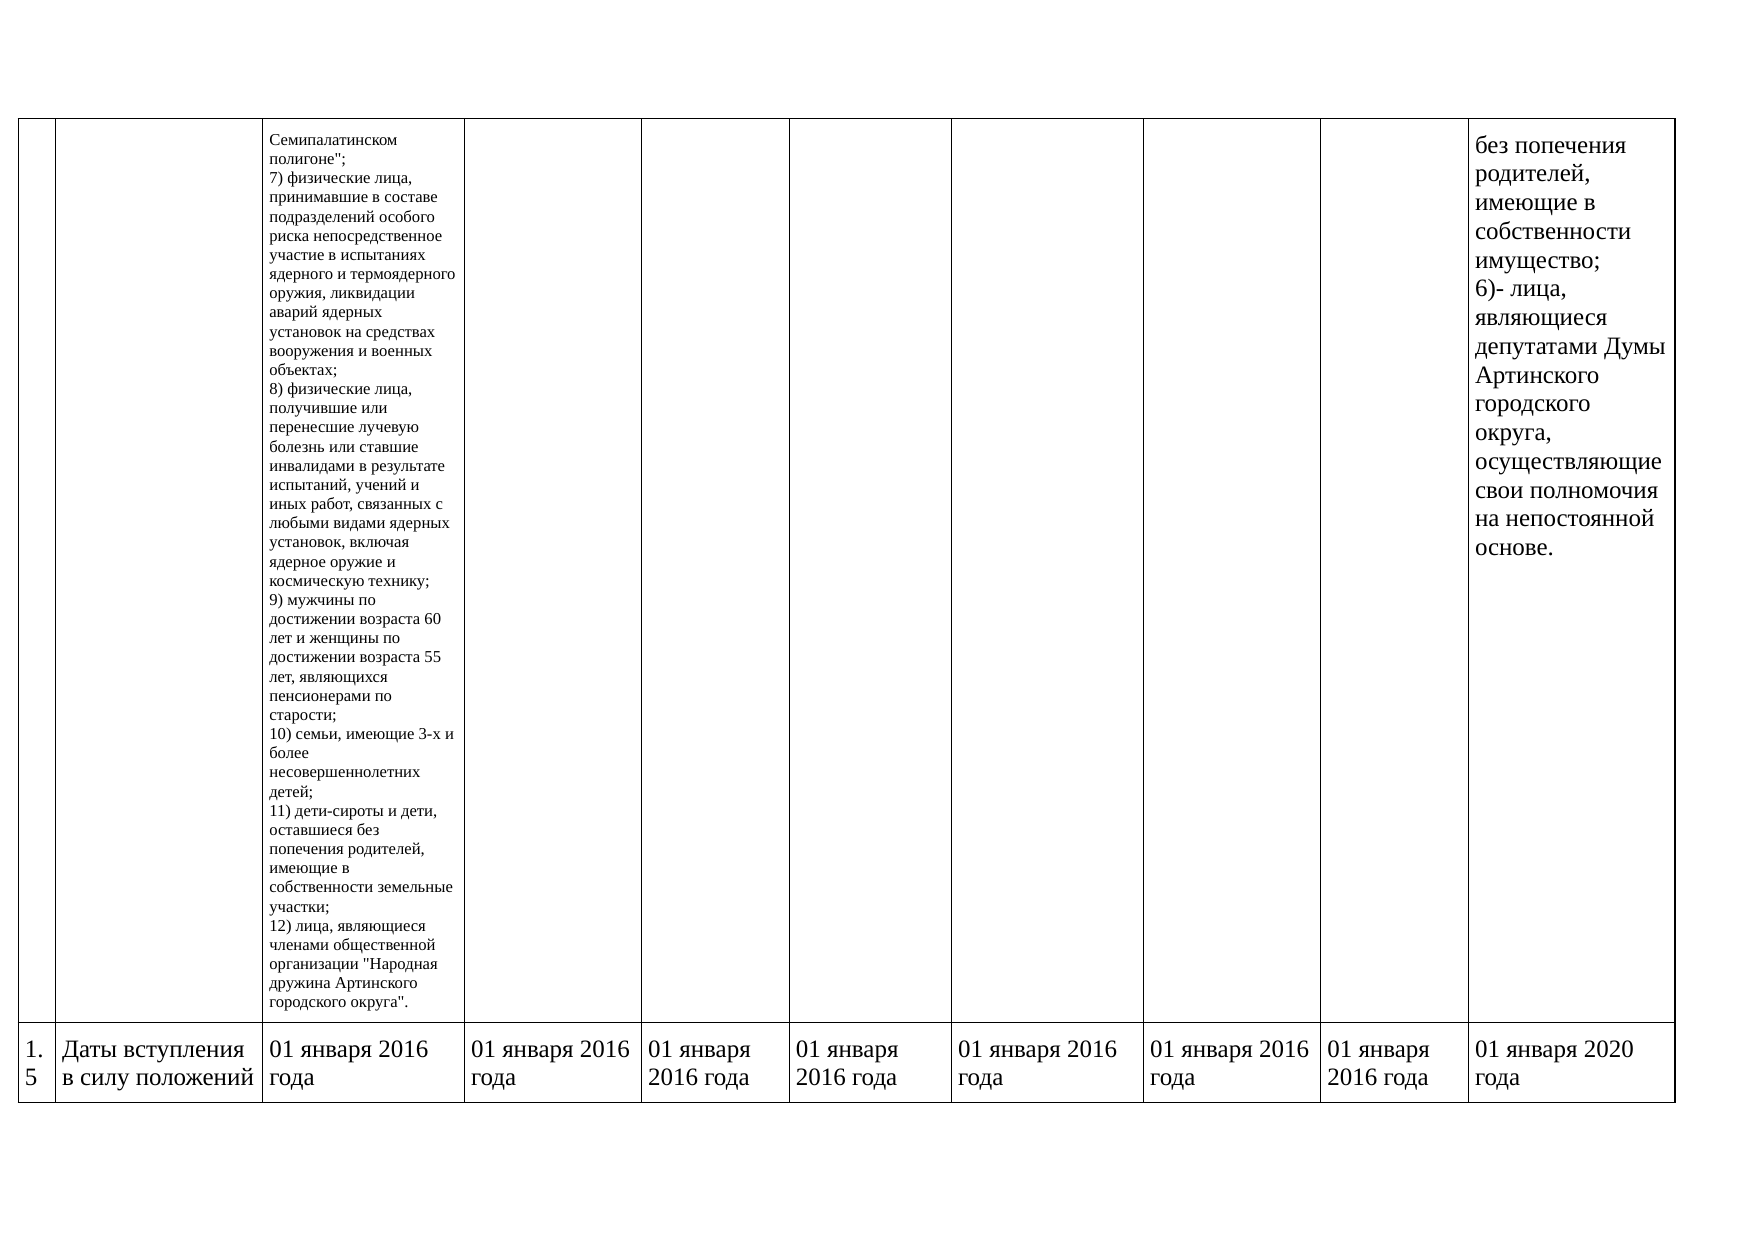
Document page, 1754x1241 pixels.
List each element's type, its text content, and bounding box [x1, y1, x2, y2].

table_cell без попечения родителей, имеющие в собственности имущество; 6)- лица, являющиеся депутатами Думы Артинского городского округа, осуществляющие свои полномочия на непостоянной основе. [1469, 119, 1674, 1022]
table_cell 01 января 2020 года [1469, 1023, 1674, 1102]
table_cell 01 января 2016 года [952, 1023, 1143, 1102]
table_cell [642, 119, 789, 1022]
table_cell 01 января 2016 года [263, 1023, 464, 1102]
table_cell 01 января 2016 года [642, 1023, 789, 1102]
table_cell Семипалатинском полигоне"; 7) физические лица, принимавшие в составе подразделений особого риска непосредственное участие в испытаниях ядерного и термоядерного оружия, ликвидации аварий ядерных установок на средствах вооружения и военных объектах; 8) физические лица, получившие или перенесшие лучевую болезнь или ставшие инвалидами в результате испытаний, учений и иных работ, связанных с любыми видами ядерных установок, включая ядерное оружие и космическую технику; 9) мужчины по достижении возраста 60 лет и женщины по достижении возраста 55 лет, являющихся пенсионерами по старости; 10) семьи, имеющие 3-х и более несовершеннолетних детей; 11) дети-сироты и дети, оставшиеся без попечения родителей, имеющие в собственности земельные участки; 12) лица, являющиеся членами общественной организации "Народная дружина Артинского городского округа". [263, 119, 464, 1022]
table_cell [1144, 119, 1320, 1022]
table_cell [952, 119, 1143, 1022]
table_cell 01 января 2016 года [1144, 1023, 1320, 1102]
table_cell 01 января 2016 года [465, 1023, 641, 1102]
table_cell 01 января 2016 года [1321, 1023, 1468, 1102]
table_cell 01 января 2016 года [790, 1023, 951, 1102]
table_cell 1.5 [19, 1023, 55, 1102]
table_cell [56, 119, 262, 1022]
table_cell [790, 119, 951, 1022]
table_cell Даты вступления в силу положений [56, 1023, 262, 1102]
table_cell [1321, 119, 1468, 1022]
table_cell [19, 119, 55, 1022]
table_cell [465, 119, 641, 1022]
